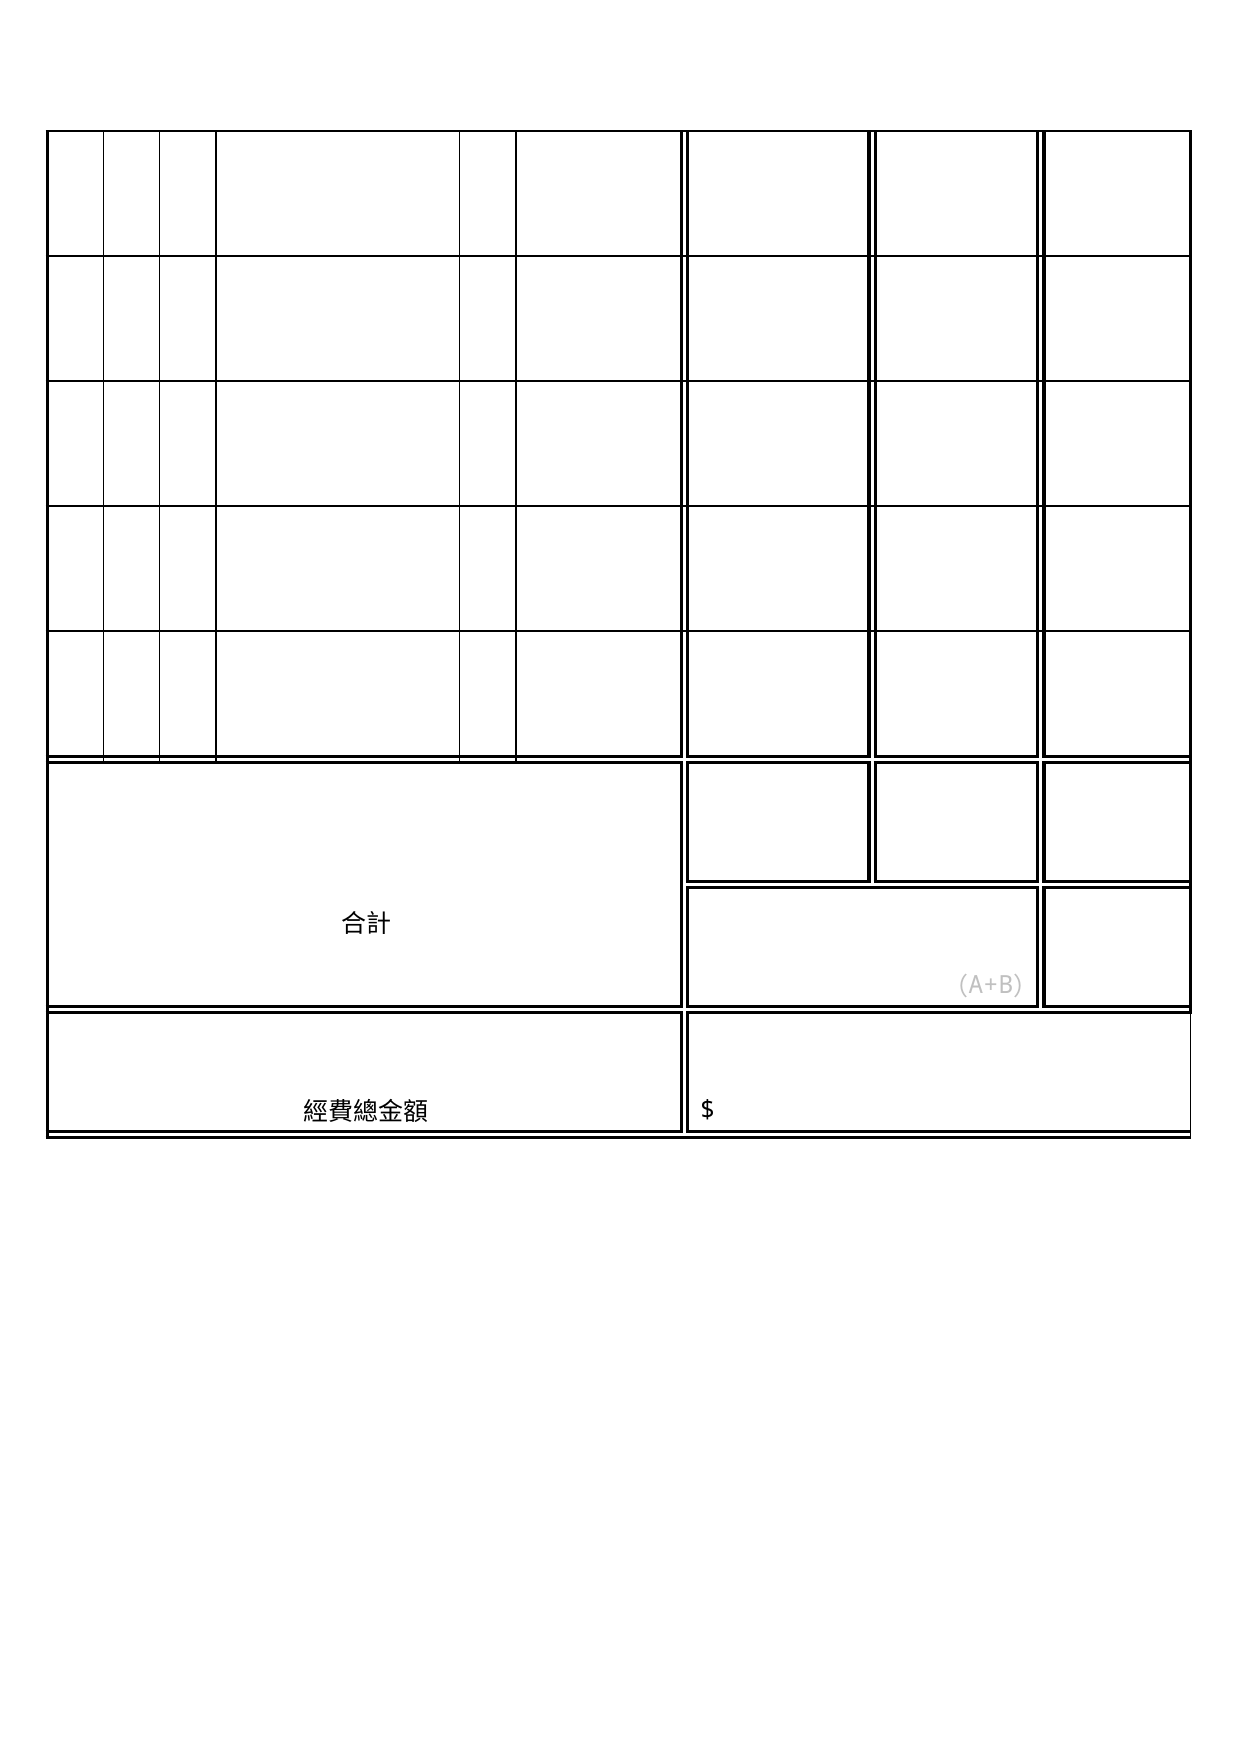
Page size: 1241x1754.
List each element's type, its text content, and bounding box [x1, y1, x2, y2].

table_cell 經費總金額 [49, 1005, 684, 1130]
table_cell [160, 257, 215, 380]
table_cell [517, 755, 684, 1005]
table_cell [1041, 755, 1189, 880]
table_cell [460, 257, 515, 380]
table_cell [1046, 632, 1189, 755]
table_cell [217, 382, 459, 505]
table_cell [877, 382, 1036, 505]
table_cell [685, 755, 872, 880]
table_cell [1046, 257, 1189, 380]
table_cell [49, 632, 103, 755]
table_cell [160, 632, 215, 755]
table_cell 合計 [49, 764, 680, 1005]
table_cell [872, 755, 1041, 880]
table_cell [517, 132, 680, 255]
table_cell [877, 507, 1036, 630]
table_cell [160, 382, 215, 505]
table_cell [217, 507, 459, 630]
table_cell [104, 507, 159, 630]
table_cell [689, 257, 867, 380]
table_cell $ [689, 1014, 1190, 1130]
table_cell [104, 132, 159, 255]
table_cell （A+B） [685, 880, 1041, 1005]
table_cell [877, 132, 1036, 255]
table_cell $ [685, 1005, 1189, 1130]
table_cell [160, 132, 215, 255]
table_cell [517, 382, 680, 505]
table_cell [160, 507, 215, 630]
table_cell [460, 632, 515, 755]
table_cell [49, 382, 103, 505]
table_cell [49, 507, 103, 630]
table_cell [877, 632, 1036, 755]
table_cell [517, 257, 680, 380]
table_cell [689, 632, 867, 755]
table_cell [877, 764, 1036, 880]
table_cell [517, 507, 680, 630]
table_cell [460, 382, 515, 505]
table_cell [49, 132, 103, 255]
table_cell [49, 257, 103, 380]
table_cell [217, 132, 459, 255]
table_cell [689, 507, 867, 630]
table_cell [689, 132, 867, 255]
table_cell [1046, 889, 1189, 1005]
table_cell [1046, 132, 1189, 255]
table_cell [689, 382, 867, 505]
table_cell [1046, 764, 1189, 880]
table_cell [460, 507, 515, 630]
table_cell [217, 257, 459, 380]
table_cell [104, 632, 159, 755]
table_cell [1046, 382, 1189, 505]
table_cell [517, 632, 680, 755]
table_cell [460, 132, 515, 255]
table_cell [689, 764, 867, 880]
table_cell [104, 382, 159, 505]
table_cell [217, 632, 459, 755]
table_cell [877, 257, 1036, 380]
table_cell [1046, 507, 1189, 630]
table_cell [1041, 880, 1189, 1005]
table_cell [104, 257, 159, 380]
